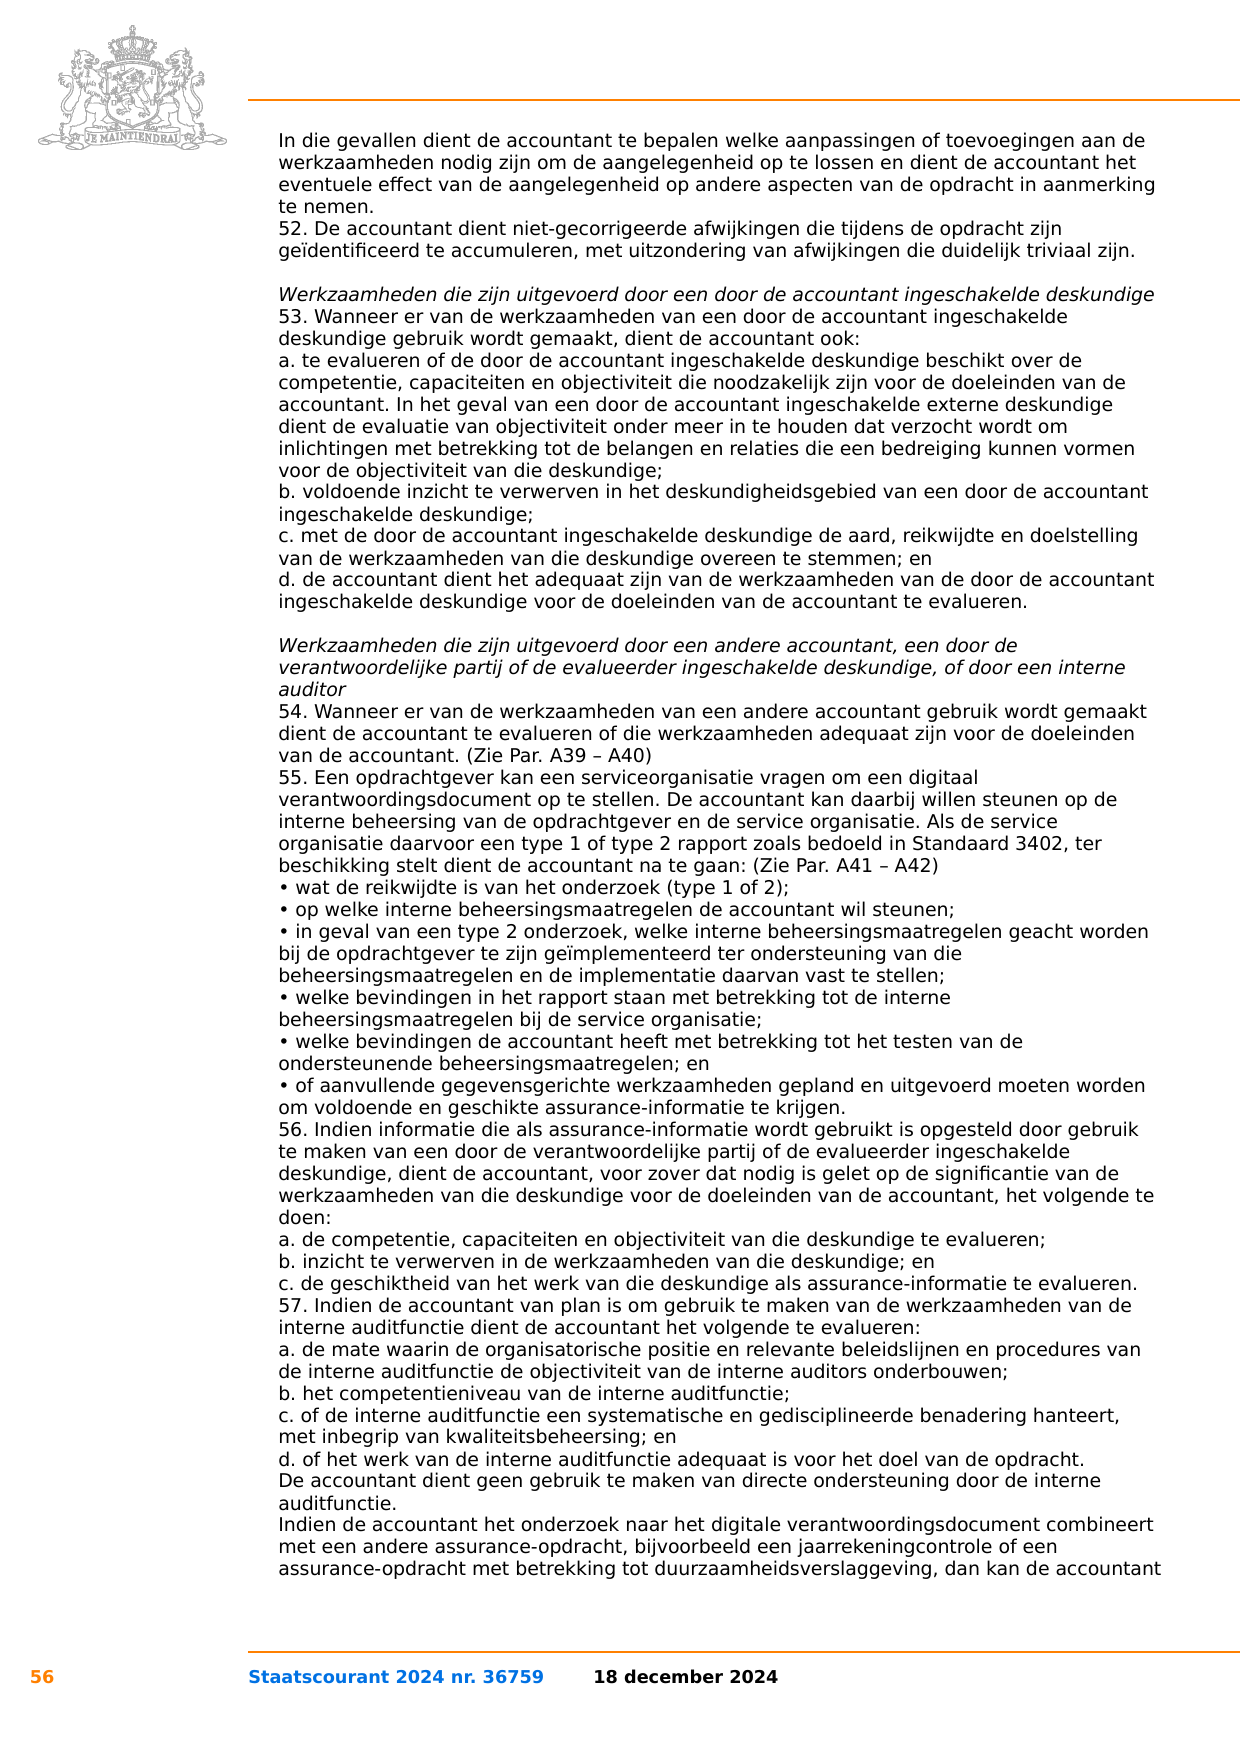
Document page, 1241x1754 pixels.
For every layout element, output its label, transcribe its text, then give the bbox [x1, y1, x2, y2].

text a. de competentie, capaciteiten en objectiviteit van die deskundige te evalueren; [278, 1229, 1163, 1251]
text d. of het werk van de interne auditfunctie adequaat is voor het doel van de opdracht. [278, 1448, 1163, 1470]
text • welke bevindingen de accountant heeft met betrekking tot het testen van de ondersteunende beheersingsmaatregelen; en [278, 1031, 1163, 1075]
picture [38, 25, 227, 150]
text 57. Indien de accountant van plan is om gebruik te maken van de werkzaamheden van de interne auditfunctie dient de accountant het volgende te evalueren: [278, 1294, 1163, 1338]
text a. te evalueren of de door de accountant ingeschakelde deskundige beschikt over de competentie, capaciteiten en objectiviteit die noodzakelijk zijn voor de doeleinden van de accountant. In het geval van een door de accountant ingeschakelde externe deskundige dient de evaluatie van objectiviteit onder meer in te houden dat verzocht wordt om inlichtingen met betrekking tot de belangen en relaties die een bedreiging kunnen vormen voor de objectiviteit van die deskundige; [278, 349, 1163, 481]
subtitle Werkzaamheden die zijn uitgevoerd door een door de accountant ingeschakelde deskundige [278, 284, 1163, 306]
text 54. Wanneer er van de werkzaamheden van een andere accountant gebruik wordt gemaakt dient de accountant te evalueren of die werkzaamheden adequaat zijn voor de doeleinden van de accountant. (Zie Par. A39 – A40) [278, 701, 1163, 767]
text • of aanvullende gegevensgerichte werkzaamheden gepland en uitgevoerd moeten worden om voldoende en geschikte assurance-informatie te krijgen. [278, 1075, 1163, 1119]
text • op welke interne beheersingsmaatregelen de accountant wil steunen; [278, 899, 1163, 921]
subtitle Werkzaamheden die zijn uitgevoerd door een andere accountant, een door de verantwoordelijke partij of de evalueerder ingeschakelde deskundige, of door een interne auditor [278, 635, 1163, 701]
text • wat de reikwijdte is van het onderzoek (type 1 of 2); [278, 877, 1163, 899]
text b. het competentieniveau van de interne auditfunctie; [278, 1382, 1163, 1404]
text In die gevallen dient de accountant te bepalen welke aanpassingen of toevoegingen aan de werkzaamheden nodig zijn om de aangelegenheid op te lossen en dient de accountant het eventuele effect van de aangelegenheid op andere aspecten van de opdracht in aanmerking te nemen. [278, 130, 1163, 218]
text Indien de accountant het onderzoek naar het digitale verantwoordingsdocument combineert met een andere assurance-opdracht, bijvoorbeeld een jaarrekeningcontrole of een assurance-opdracht met betrekking tot duurzaamheidsverslaggeving, dan kan de accountant [278, 1514, 1163, 1580]
text • welke bevindingen in het rapport staan met betrekking tot de interne beheersingsmaatregelen bij de service organisatie; [278, 987, 1163, 1031]
text • in geval van een type 2 onderzoek, welke interne beheersingsmaatregelen geacht worden bij de opdrachtgever te zijn geïmplementeerd ter ondersteuning van die beheersingsmaatregelen en de implementatie daarvan vast te stellen; [278, 921, 1163, 987]
text 55. Een opdrachtgever kan een serviceorganisatie vragen om een digitaal verantwoordingsdocument op te stellen. De accountant kan daarbij willen steunen op de interne beheersing van de opdrachtgever en de service organisatie. Als de service organisatie daarvoor een type 1 of type 2 rapport zoals bedoeld in Standaard 3402, ter beschikking stelt dient de accountant na te gaan: (Zie Par. A41 – A42) [278, 767, 1163, 877]
text 52. De accountant dient niet-gecorrigeerde afwijkingen die tijdens de opdracht zijn geïdentificeerd te accumuleren, met uitzondering van afwijkingen die duidelijk triviaal zijn. [278, 218, 1163, 262]
text b. inzicht te verwerven in de werkzaamheden van die deskundige; en [278, 1251, 1163, 1273]
text 53. Wanneer er van de werkzaamheden van een door de accountant ingeschakelde deskundige gebruik wordt gemaakt, dient de accountant ook: [278, 306, 1163, 349]
text 56. Indien informatie die als assurance-informatie wordt gebruikt is opgesteld door gebruik te maken van een door de verantwoordelijke partij of de evalueerder ingeschakelde deskundige, dient de accountant, voor zover dat nodig is gelet op de significantie van de werkzaamheden van die deskundige voor de doeleinden van de accountant, het volgende te doen: [278, 1119, 1163, 1229]
text c. of de interne auditfunctie een systematische en gedisciplineerde benadering hanteert, met inbegrip van kwaliteitsbeheersing; en [278, 1404, 1163, 1448]
text c. met de door de accountant ingeschakelde deskundige de aard, reikwijdte en doelstelling van de werkzaamheden van die deskundige overeen te stemmen; en [278, 525, 1163, 569]
text De accountant dient geen gebruik te maken van directe ondersteuning door de interne auditfunctie. [278, 1470, 1163, 1514]
text c. de geschiktheid van het werk van die deskundige als assurance-informatie te evalueren. [278, 1273, 1163, 1294]
text b. voldoende inzicht te verwerven in het deskundigheidsgebied van een door de accountant ingeschakelde deskundige; [278, 481, 1163, 525]
text a. de mate waarin de organisatorische positie en relevante beleidslijnen en procedures van de interne auditfunctie de objectiviteit van de interne auditors onderbouwen; [278, 1338, 1163, 1382]
text d. de accountant dient het adequaat zijn van de werkzaamheden van de door de accountant ingeschakelde deskundige voor de doeleinden van de accountant te evalueren. [278, 569, 1163, 613]
